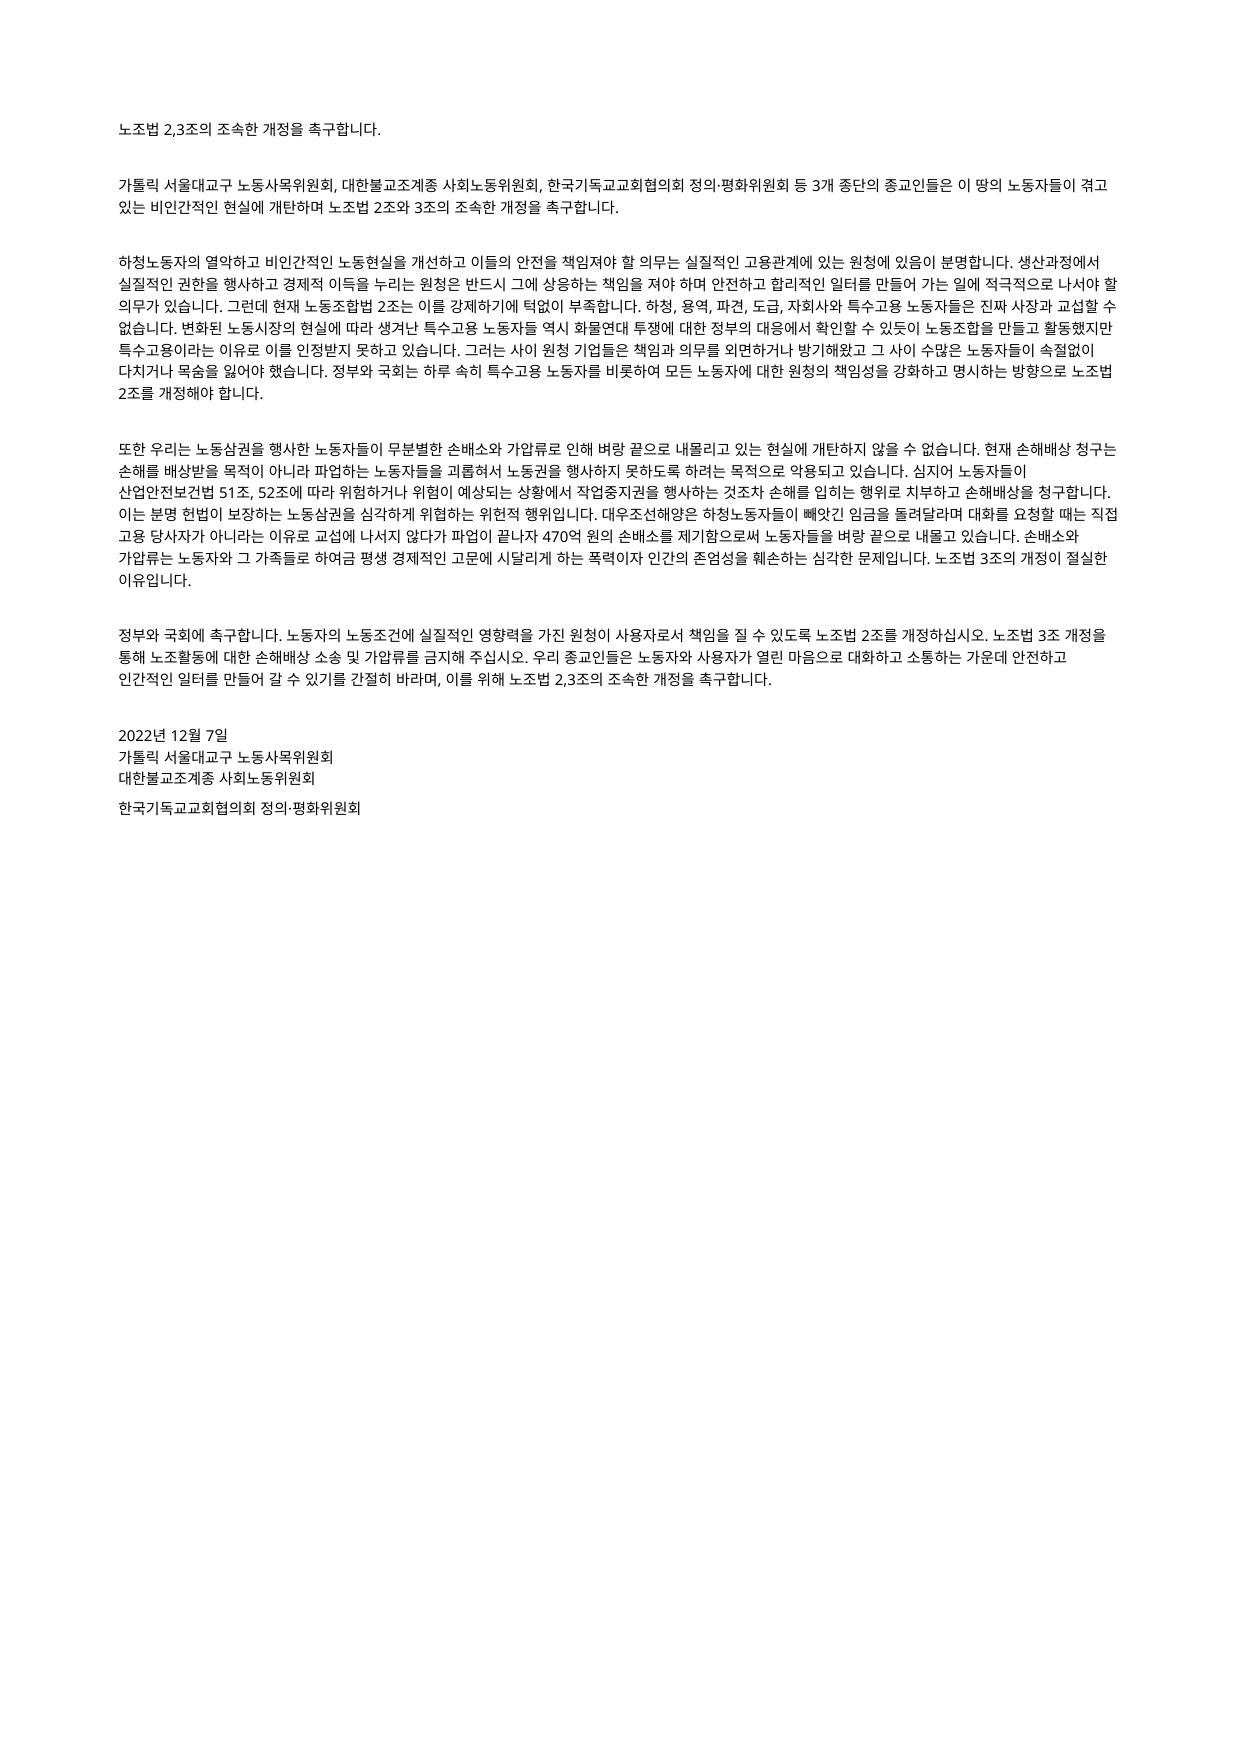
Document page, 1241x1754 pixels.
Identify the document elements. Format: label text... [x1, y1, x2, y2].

text 노조법 2,3조의 조속한 개정을 촉구합니다. 가톨릭 서울대교구 노동사목위원회, 대한불교조계종 사회노동위원회, 한국기독교교회협의회 정의·평화위원회 등 3개 종단의 종교인들은 이 땅의 노동자들이 겪고 있는 비인간적인 현실에 개탄하며 노조법 2조와 3조의 조속한 개정을 촉구합니다. 하청노동자의 열악하고 비인간적인 노동현실을 개선하고 이들의 안전을 책임져야 할 의무는 실질적인 고용관계에 있는 원청에 있음이 분명합니다. 생산과정에서 실질적인 권한을 행사하고 경제적 이득을 누리는 원청은 반드시 그에 상응하는 책임을 져야 하며 안전하고 합리적인 일터를 만들어 가는 일에 적극적으로 나서야 할 의무가 있습니다. 그런데 현재 노동조합법 2조는 이를 강제하기에 턱없이 부족합니다. 하청, 용역, 파견, 도급, 자회사와 특수고용 노동자들은 진짜 사장과 교섭할 수 없습니다. 변화된 노동시장의 현실에 따라 생겨난 특수고용 노동자들 역시 화물연대 투쟁에 대한 정부의 대응에서 확인할 수 있듯이 노동조합을 만들고 활동했지만 특수고용이라는 이유로 이를 인정받지 못하고 있습니다. 그러는 사이 원청 기업들은 책임과 의무를 외면하거나 방기해왔고 그 사이 수많은 노동자들이 속절없이 다치거나 목숨을 잃어야 했습니다. 정부와 국회는 하루 속히 특수고용 노동자를 비롯하여 모든 노동자에 대한 원청의 책임성을 강화하고 명시하는 방향으로 노조법 2조를 개정해야 합니다. 또한 우리는 노동삼권을 행사한 노동자들이 무분별한 손배소와 가압류로 인해 벼랑 끝으로 내몰리고 있는 현실에 개탄하지 않을 수 없습니다. 현재 손해배상 청구는 손해를 배상받을 목적이 아니라 파업하는 노동자들을 괴롭혀서 노동권을 행사하지 못하도록 하려는 목적으로 악용되고 있습니다. 심지어 노동자들이 산업안전보건법 51조, 52조에 따라 위험하거나 위험이 예상되는 상황에서 작업중지권을 행사하는 것조차 손해를 입히는 행위로 치부하고 손해배상을 청구합니다. 이는 분명 헌법이 보장하는 노동삼권을 심각하게 위협하는 위헌적 행위입니다. 대우조선해양은 하청노동자들이 빼앗긴 임금을 돌려달라며 대화를 요청할 때는 직접 고용 당사자가 아니라는 이유로 교섭에 나서지 않다가 파업이 끝나자 470억 원의 손배소를 제기함으로써 노동자들을 벼랑 끝으로 내몰고 있습니다. 손배소와 가압류는 노동자와 그 가족들로 하여금 평생 경제적인 고문에 시달리게 하는 폭력이자 인간의 존엄성을 훼손하는 심각한 문제입니다. 노조법 3조의 개정이 절실한 이유입니다. 정부와 국회에 촉구합니다. 노동자의 노동조건에 실질적인 영향력을 가진 원청이 사용자로서 책임을 질 수 있도록 노조법 2조를 개정하십시오. 노조법 3조 개정을 통해 노조활동에 대한 손해배상 소송 및 가압류를 금지해 주십시오. 우리 종교인들은 노동자와 사용자가 열린 마음으로 대화하고 소통하는 가운데 안전하고 인간적인 일터를 만들어 갈 수 있기를 간절히 바라며, 이를 위해 노조법 2,3조의 조속한 개정을 촉구합니다. 2022년 12월 7일 가톨릭 서울대교구 노동사목위원회 대한불교조계종 사회노동위원회 한국기독교교회협의회 정의·평화위원회 [118, 118, 1122, 821]
